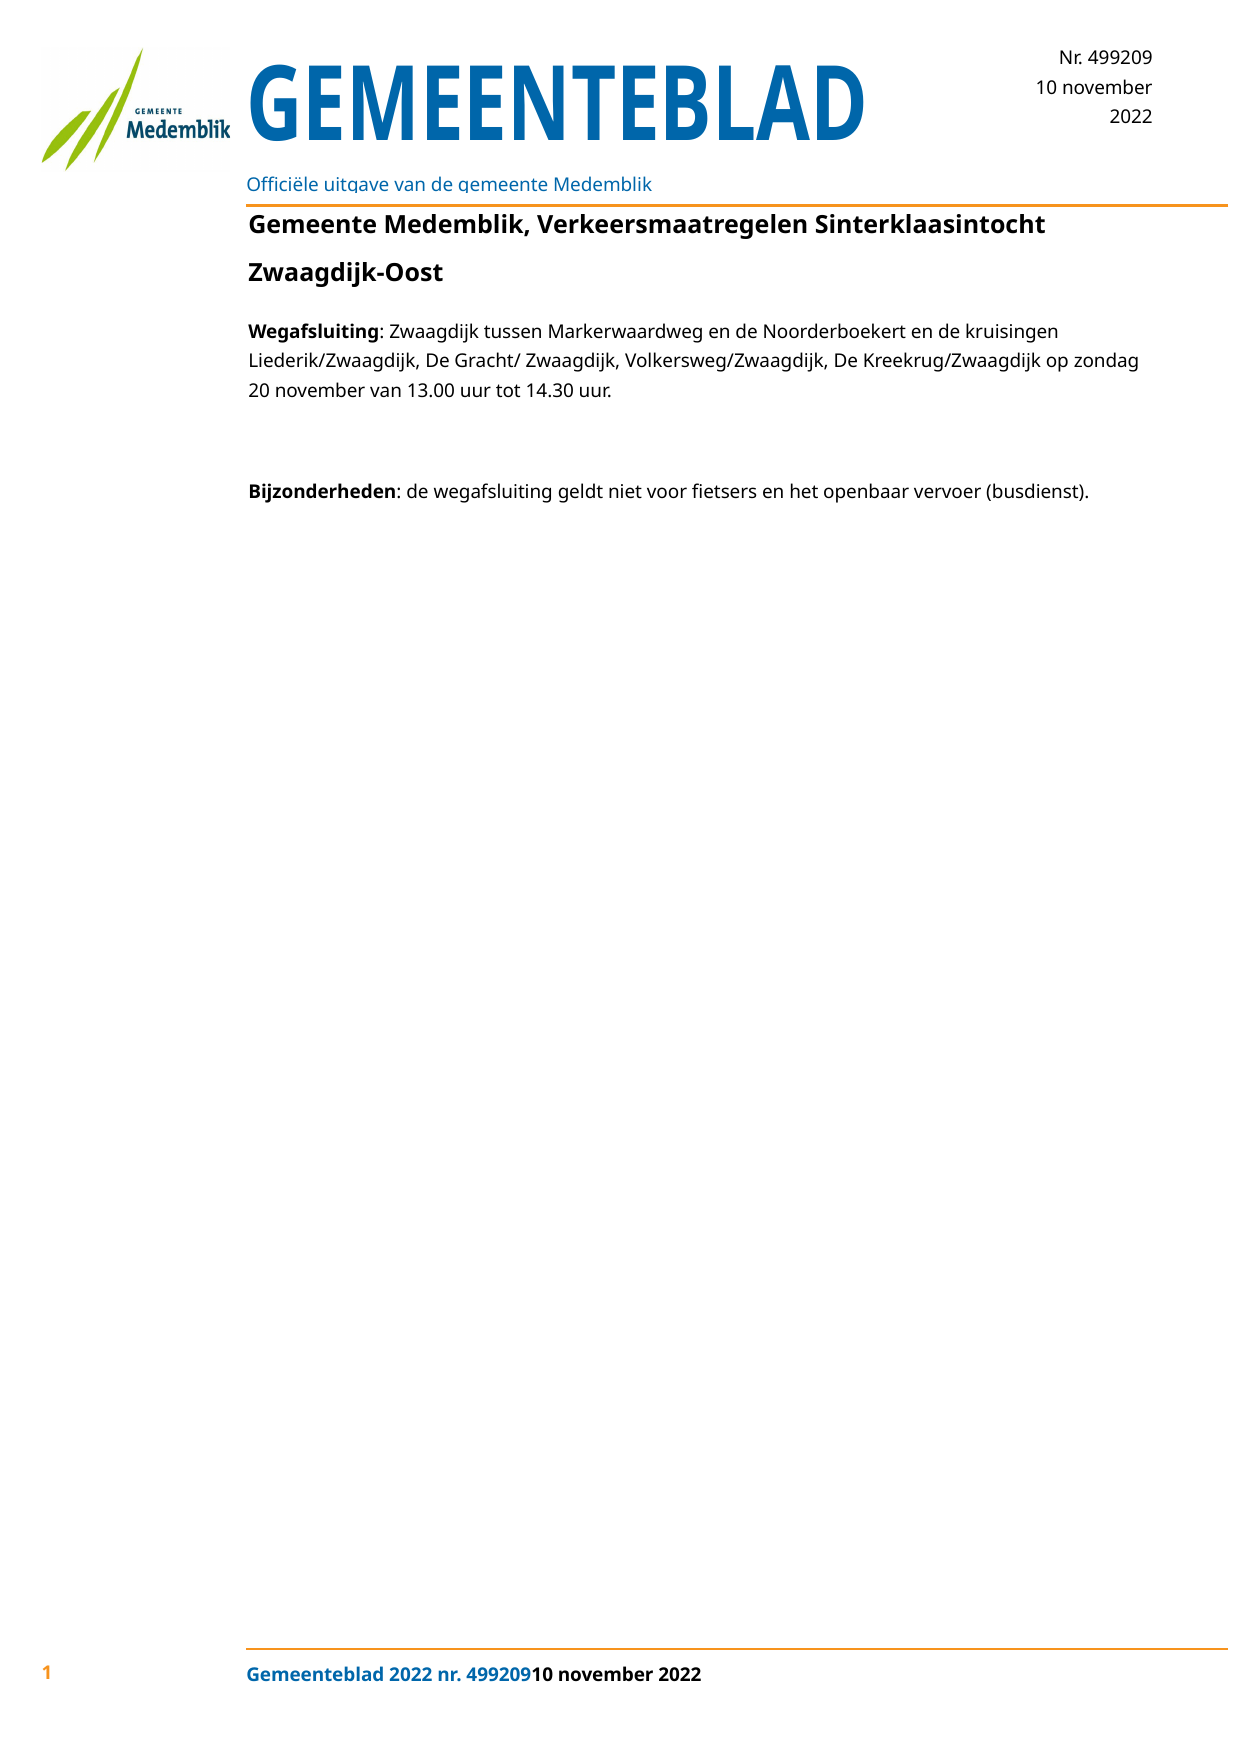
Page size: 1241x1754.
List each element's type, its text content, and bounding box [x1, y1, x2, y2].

text Gemeente Medemblik, Verkeersmaatregelen Sinterklaasintocht Zwaagdijk-Oost [248, 207, 1152, 288]
text Wegafsluiting: Zwaagdijk tussen Markerwaardweg en de Noorderboekert en de kruisingen Liederik/Zwaagdijk, De Gracht/ Zwaagdijk, Volkersweg/Zwaagdijk, De Kreekrug/Zwaagdijk op zondag 20 november van 13.00 uur tot 14.30 uur. [248, 318, 1152, 403]
picture [41, 47, 231, 172]
text Bijzonderheden: de wegafsluiting geldt niet voor fietsers en het openbaar vervoer (busdienst). [248, 478, 1152, 504]
